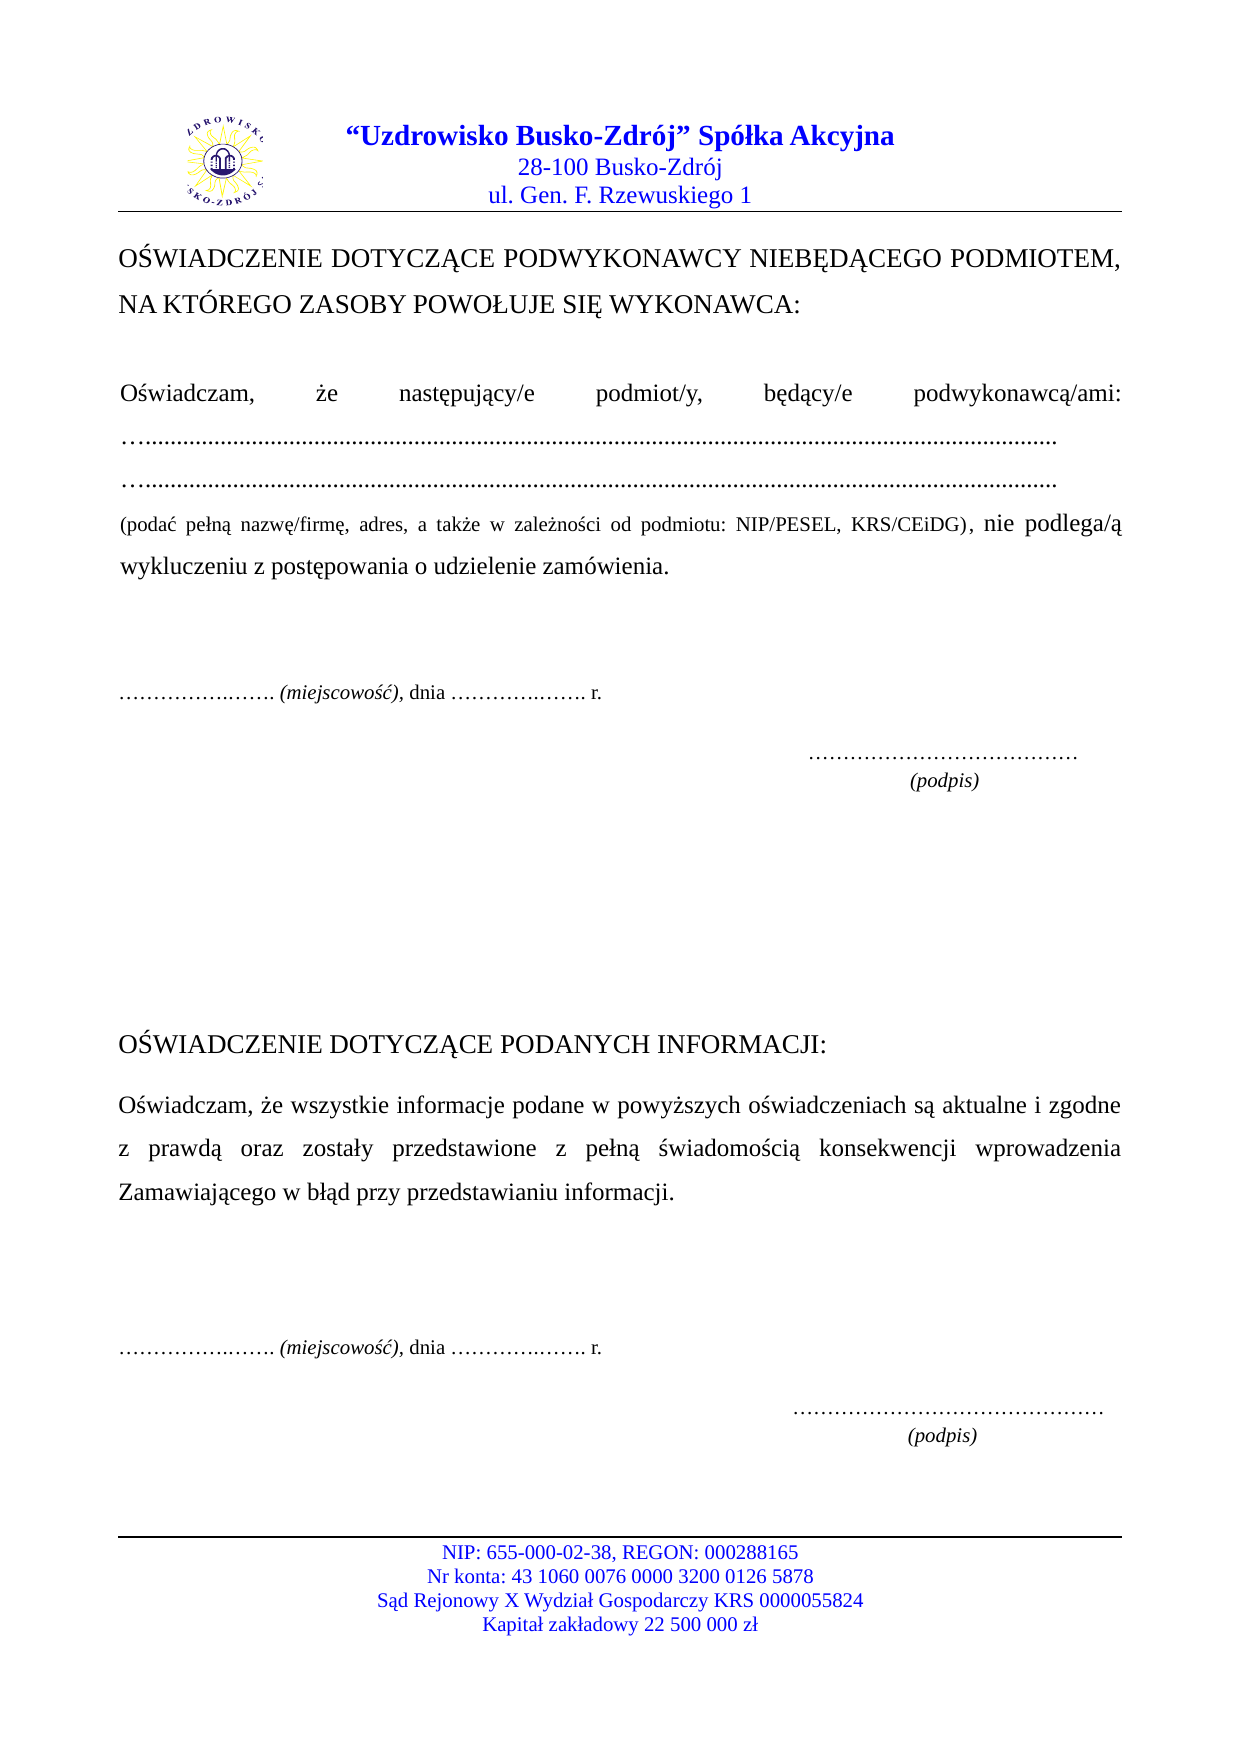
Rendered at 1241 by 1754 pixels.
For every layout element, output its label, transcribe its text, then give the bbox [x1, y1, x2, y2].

text ……………………………………… [120, 1395, 1122, 1419]
text …………….……. (miejscowość), dnia ………….……. r. [118, 680, 1122, 704]
text …………….……. (miejscowość), dnia ………….……. r. [118, 1335, 1122, 1359]
text Oświadczam, że wszystkie informacje podane w powyższych oświadczeniach są aktualne i zgodne z prawdą oraz zostały przedstawione z pełną świadomością konsekwencji wprowadzenia Zamawiającego w błąd przy przedstawianiu informacji. [118, 1090, 1122, 1205]
text ………………………………… [120, 740, 1122, 764]
list (podpis) [120, 764, 1122, 793]
text OŚWIADCZENIE DOTYCZĄCE PODANYCH INFORMACJI: [118, 1028, 1122, 1059]
list (podpis) [120, 1419, 1122, 1448]
list (podać pełną nazwę/firmę, adres, a także w zależności od podmiotu: NIP/PESEL, KRS/CEiDG), nie podlega/ą wykluczeniu z postępowania o udzielenie zamówienia. [120, 508, 1122, 579]
list Oświadczam, że następujący/e podmiot/y, będący/e podwykonawcą/ami: …..................................................................................................................................................….................................................................................................................................................. [120, 378, 1122, 493]
list OŚWIADCZENIE DOTYCZĄCE PODWYKONAWCY NIEBĘDĄCEGO PODMIOTEM, NA KTÓREGO ZASOBY POWOŁUJE SIĘ WYKONAWCA: [118, 242, 1122, 319]
